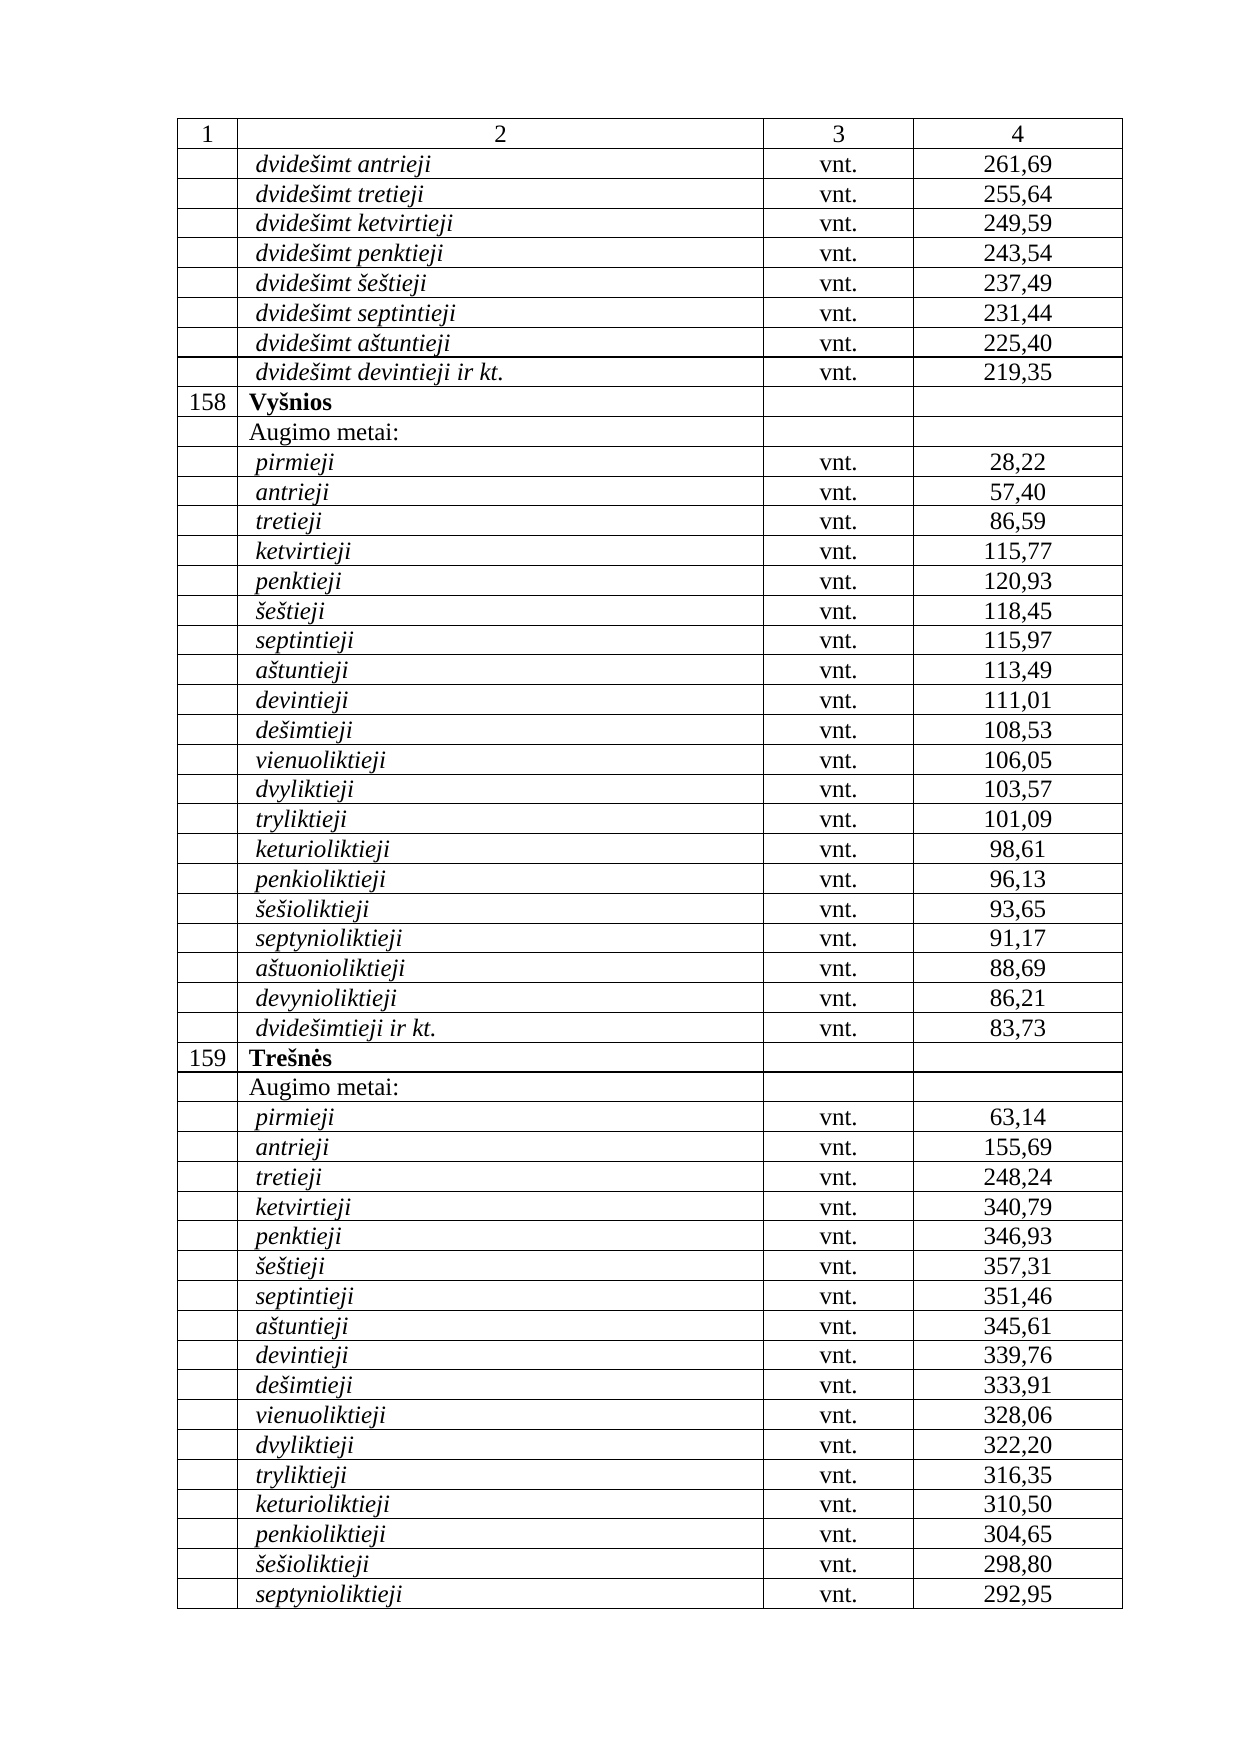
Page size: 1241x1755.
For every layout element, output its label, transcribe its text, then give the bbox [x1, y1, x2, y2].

table_cell vnt. [764, 864, 913, 893]
table_cell vnt. [764, 298, 913, 327]
table_cell Augimo metai: [238, 1073, 763, 1101]
table_cell [178, 655, 237, 684]
table_cell 155,69 [914, 1132, 1122, 1161]
table_cell ketvirtieji [238, 536, 763, 565]
table_cell [764, 387, 913, 416]
table_cell [178, 685, 237, 714]
table_cell 248,24 [914, 1162, 1122, 1191]
table_cell Trešnės [238, 1043, 763, 1071]
table_cell [178, 953, 237, 982]
table_cell [178, 149, 237, 178]
table_cell vnt. [764, 1281, 913, 1310]
table_cell vnt. [764, 268, 913, 297]
table_cell 86,21 [914, 983, 1122, 1012]
table_cell [178, 745, 237, 773]
table_cell dvidešimt ketvirtieji [238, 209, 763, 237]
table_cell aštuonioliktieji [238, 953, 763, 982]
table_cell 108,53 [914, 715, 1122, 744]
table_cell 304,65 [914, 1519, 1122, 1548]
table_cell 28,22 [914, 447, 1122, 476]
table_cell 86,59 [914, 506, 1122, 535]
table_cell 158 [178, 387, 237, 416]
table_cell vnt. [764, 1519, 913, 1548]
table_cell 298,80 [914, 1549, 1122, 1578]
table_cell dvidešimt aštuntieji [238, 328, 763, 356]
table_cell [178, 1311, 237, 1339]
table_cell 243,54 [914, 238, 1122, 267]
table_cell 106,05 [914, 745, 1122, 773]
table_cell 328,06 [914, 1400, 1122, 1429]
table_cell 118,45 [914, 596, 1122, 624]
table_cell septintieji [238, 1281, 763, 1310]
table_header 1 [178, 119, 237, 148]
table_cell vnt. [764, 626, 913, 654]
table_cell [178, 447, 237, 476]
table_cell tryliktieji [238, 804, 763, 833]
table_cell dvyliktieji [238, 775, 763, 803]
table_cell penkioliktieji [238, 1519, 763, 1548]
table_cell [178, 1221, 237, 1250]
table_cell vnt. [764, 506, 913, 535]
table_cell vnt. [764, 1460, 913, 1488]
table_cell dvidešimt tretieji [238, 179, 763, 207]
table_cell [178, 1430, 237, 1459]
table_cell vnt. [764, 685, 913, 714]
table_cell antrieji [238, 477, 763, 505]
table_cell septynioliktieji [238, 1579, 763, 1608]
table_cell vnt. [764, 715, 913, 744]
table_cell vnt. [764, 1013, 913, 1042]
table_cell vienuoliktieji [238, 1400, 763, 1429]
table_cell [178, 1519, 237, 1548]
table_cell ketvirtieji [238, 1192, 763, 1220]
table_cell [178, 894, 237, 922]
table_cell [178, 566, 237, 595]
table_cell devynioliktieji [238, 983, 763, 1012]
table_cell vnt. [764, 536, 913, 565]
table_cell [178, 924, 237, 952]
table_cell aštuntieji [238, 655, 763, 684]
table_cell vnt. [764, 924, 913, 952]
table_cell [178, 358, 237, 386]
table_cell [764, 1073, 913, 1101]
table_cell penkioliktieji [238, 864, 763, 893]
table_cell vnt. [764, 149, 913, 178]
table_cell [178, 238, 237, 267]
table_cell 339,76 [914, 1341, 1122, 1369]
table_cell 83,73 [914, 1013, 1122, 1042]
table_cell [178, 1579, 237, 1608]
table_cell 96,13 [914, 864, 1122, 893]
table_cell [914, 1043, 1122, 1071]
table_cell [178, 1251, 237, 1280]
table_cell vnt. [764, 1311, 913, 1339]
table_cell [178, 536, 237, 565]
table_cell penktieji [238, 566, 763, 595]
table_cell vnt. [764, 1251, 913, 1280]
table_header 2 [238, 119, 763, 148]
table_cell 237,49 [914, 268, 1122, 297]
table_cell [178, 1370, 237, 1399]
table_cell [178, 1162, 237, 1191]
table_cell vnt. [764, 1162, 913, 1191]
table_cell dvidešimt šeštieji [238, 268, 763, 297]
table_cell [178, 1400, 237, 1429]
table_cell 231,44 [914, 298, 1122, 327]
table_cell tretieji [238, 506, 763, 535]
table_cell vnt. [764, 238, 913, 267]
table_cell 111,01 [914, 685, 1122, 714]
table_cell [178, 1013, 237, 1042]
table_cell [178, 1490, 237, 1518]
table_cell dešimtieji [238, 1370, 763, 1399]
table_cell [178, 1073, 237, 1101]
table_cell vnt. [764, 1221, 913, 1250]
table_cell [178, 715, 237, 744]
table_cell šeštieji [238, 596, 763, 624]
table_cell [178, 626, 237, 654]
table_cell [914, 1073, 1122, 1101]
table_cell [178, 298, 237, 327]
table_cell [178, 477, 237, 505]
table_cell [914, 417, 1122, 446]
table_header 4 [914, 119, 1122, 148]
table_cell 322,20 [914, 1430, 1122, 1459]
table_cell [178, 1132, 237, 1161]
table_cell 345,61 [914, 1311, 1122, 1339]
table_cell devintieji [238, 685, 763, 714]
table_cell penktieji [238, 1221, 763, 1250]
table_cell vnt. [764, 1132, 913, 1161]
table_cell 88,69 [914, 953, 1122, 982]
table_cell [178, 1341, 237, 1369]
table_cell [178, 864, 237, 893]
table_cell 292,95 [914, 1579, 1122, 1608]
table_cell dvidešimt antrieji [238, 149, 763, 178]
table_cell [764, 417, 913, 446]
table_cell Augimo metai: [238, 417, 763, 446]
table_cell [178, 1281, 237, 1310]
table_cell 57,40 [914, 477, 1122, 505]
table_cell vnt. [764, 804, 913, 833]
table_cell 225,40 [914, 328, 1122, 356]
table_cell dvidešimt septintieji [238, 298, 763, 327]
table_cell [178, 268, 237, 297]
table_cell [914, 387, 1122, 416]
table_cell [178, 983, 237, 1012]
table_cell vienuoliktieji [238, 745, 763, 773]
table_cell 115,97 [914, 626, 1122, 654]
table_cell antrieji [238, 1132, 763, 1161]
table_cell 310,50 [914, 1490, 1122, 1518]
table_cell keturioliktieji [238, 834, 763, 863]
table_cell vnt. [764, 1490, 913, 1518]
table_cell [178, 596, 237, 624]
table_cell 63,14 [914, 1102, 1122, 1131]
table_cell 249,59 [914, 209, 1122, 237]
table_cell 333,91 [914, 1370, 1122, 1399]
table_cell pirmieji [238, 1102, 763, 1131]
table_cell [178, 417, 237, 446]
table_cell vnt. [764, 1102, 913, 1131]
table_cell vnt. [764, 596, 913, 624]
table_cell vnt. [764, 1341, 913, 1369]
table_cell vnt. [764, 1430, 913, 1459]
table_cell vnt. [764, 209, 913, 237]
table_cell vnt. [764, 477, 913, 505]
table_cell vnt. [764, 655, 913, 684]
table_cell 93,65 [914, 894, 1122, 922]
table_cell vnt. [764, 566, 913, 595]
table_cell vnt. [764, 953, 913, 982]
table_cell 115,77 [914, 536, 1122, 565]
table_cell dvidešimt devintieji ir kt. [238, 358, 763, 386]
table_cell [764, 1043, 913, 1071]
table_cell [178, 328, 237, 356]
table_cell 113,49 [914, 655, 1122, 684]
table_cell dvyliktieji [238, 1430, 763, 1459]
table_cell pirmieji [238, 447, 763, 476]
table_cell tretieji [238, 1162, 763, 1191]
table_cell šeštieji [238, 1251, 763, 1280]
table_cell 101,09 [914, 804, 1122, 833]
table_cell dvidešimt penktieji [238, 238, 763, 267]
table_cell tryliktieji [238, 1460, 763, 1488]
table_cell [178, 1192, 237, 1220]
table_cell 91,17 [914, 924, 1122, 952]
table_cell vnt. [764, 447, 913, 476]
table_cell [178, 209, 237, 237]
table_cell vnt. [764, 834, 913, 863]
table_cell Vyšnios [238, 387, 763, 416]
table_cell septintieji [238, 626, 763, 654]
table_cell 103,57 [914, 775, 1122, 803]
table_cell vnt. [764, 358, 913, 386]
table_cell [178, 804, 237, 833]
table_cell vnt. [764, 1579, 913, 1608]
table_cell [178, 834, 237, 863]
table_cell 98,61 [914, 834, 1122, 863]
table_cell aštuntieji [238, 1311, 763, 1339]
table_cell 255,64 [914, 179, 1122, 207]
table_cell 316,35 [914, 1460, 1122, 1488]
table_cell vnt. [764, 775, 913, 803]
table_cell šešioliktieji [238, 894, 763, 922]
table_cell [178, 1102, 237, 1131]
table_cell devintieji [238, 1341, 763, 1369]
table_cell vnt. [764, 1370, 913, 1399]
table_cell vnt. [764, 1192, 913, 1220]
table_cell [178, 1460, 237, 1488]
table_cell 219,35 [914, 358, 1122, 386]
table_cell vnt. [764, 894, 913, 922]
table_cell vnt. [764, 983, 913, 1012]
table_cell keturioliktieji [238, 1490, 763, 1518]
table_cell dešimtieji [238, 715, 763, 744]
table_cell vnt. [764, 1400, 913, 1429]
table_cell vnt. [764, 179, 913, 207]
table_cell septynioliktieji [238, 924, 763, 952]
table_header 3 [764, 119, 913, 148]
table_cell [178, 1549, 237, 1578]
table_cell 159 [178, 1043, 237, 1071]
table_cell 120,93 [914, 566, 1122, 595]
table_cell 340,79 [914, 1192, 1122, 1220]
table_cell šešioliktieji [238, 1549, 763, 1578]
table_cell 351,46 [914, 1281, 1122, 1310]
table_cell [178, 179, 237, 207]
table_cell 357,31 [914, 1251, 1122, 1280]
table_cell [178, 506, 237, 535]
table_cell vnt. [764, 328, 913, 356]
table_cell 346,93 [914, 1221, 1122, 1250]
table_cell vnt. [764, 745, 913, 773]
table_cell 261,69 [914, 149, 1122, 178]
table_cell dvidešimtieji ir kt. [238, 1013, 763, 1042]
table_cell [178, 775, 237, 803]
table_cell vnt. [764, 1549, 913, 1578]
